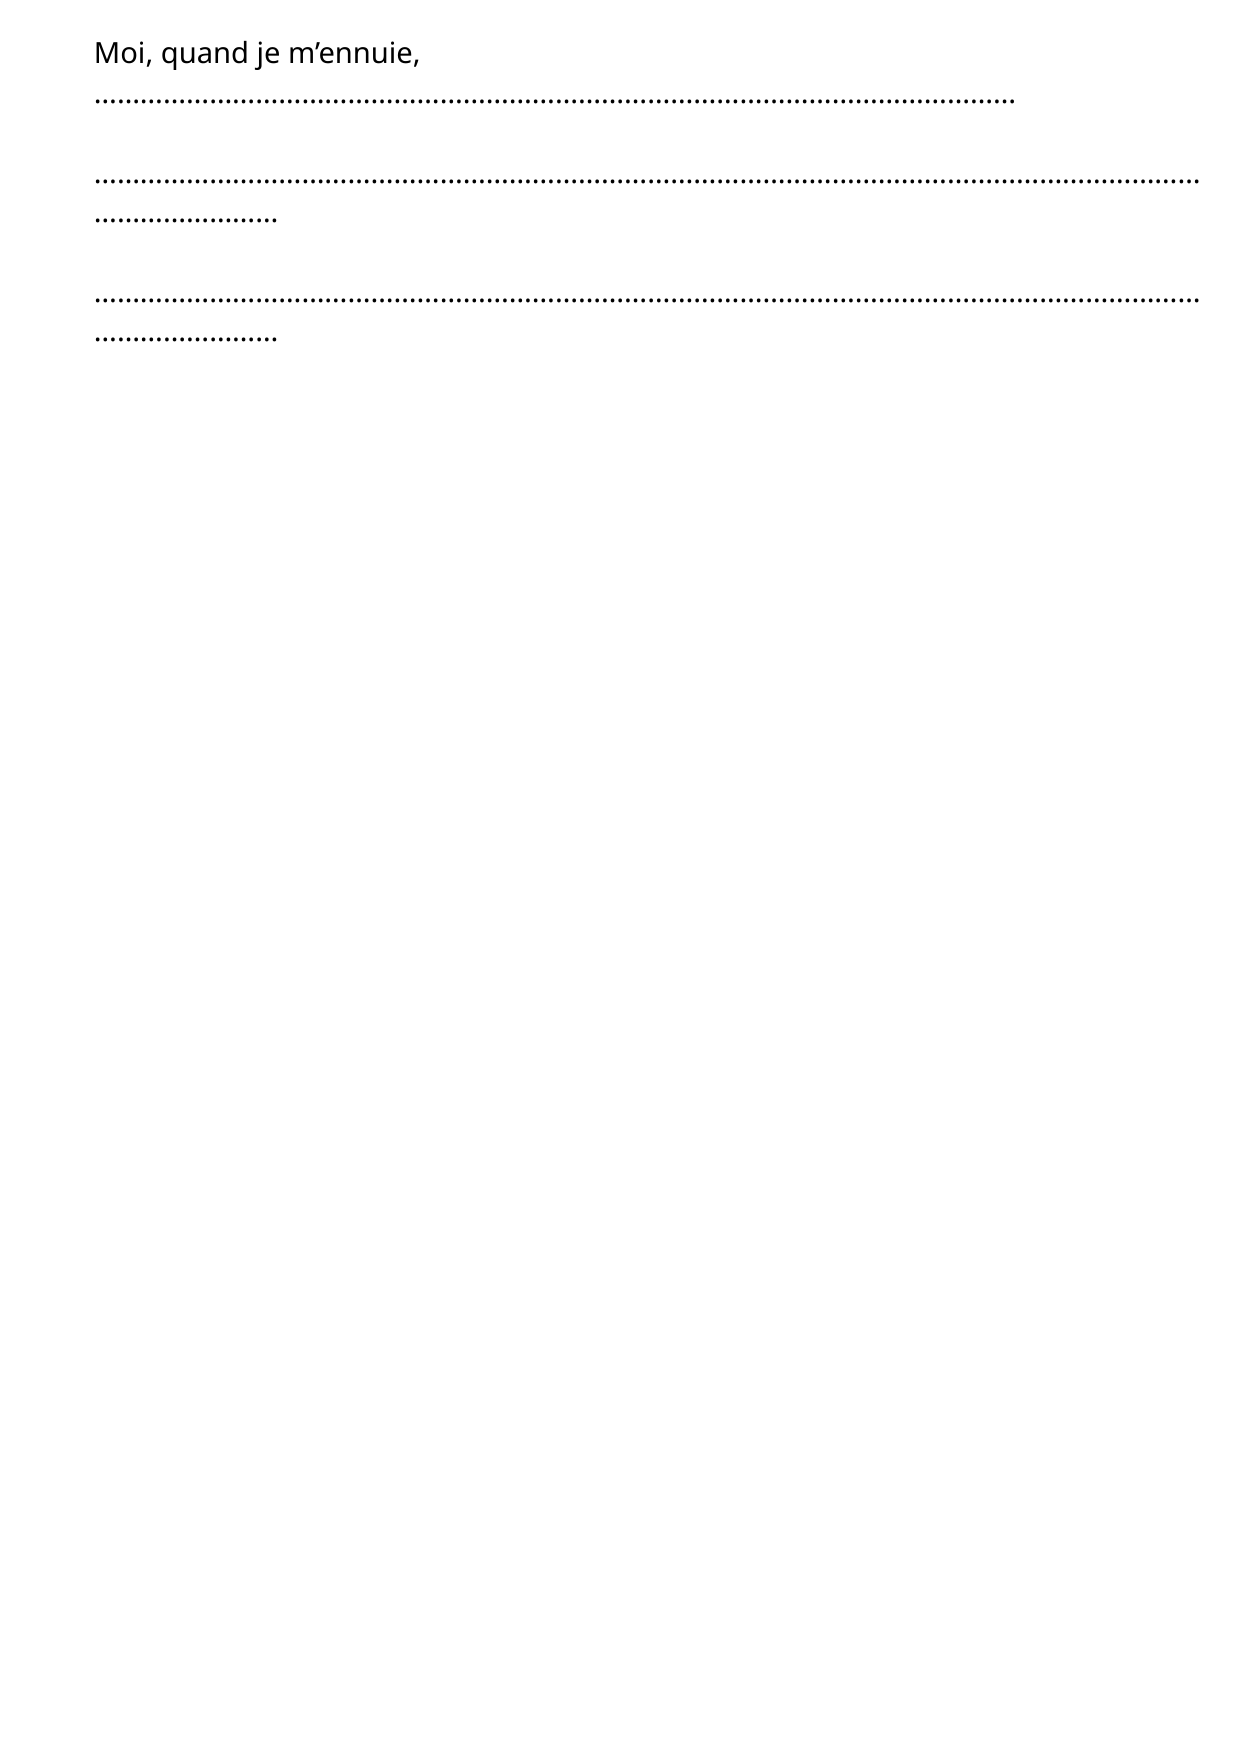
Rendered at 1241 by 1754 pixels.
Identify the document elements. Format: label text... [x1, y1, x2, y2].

text …………………………………………………………………………………………………………………………………………………… [94, 271, 1216, 350]
text …………………………………………………………………………………………………………………………………………………… [94, 152, 1216, 231]
text Moi, quand je m’ennuie, ………………………………………………………………………………………………………… [94, 33, 1216, 112]
